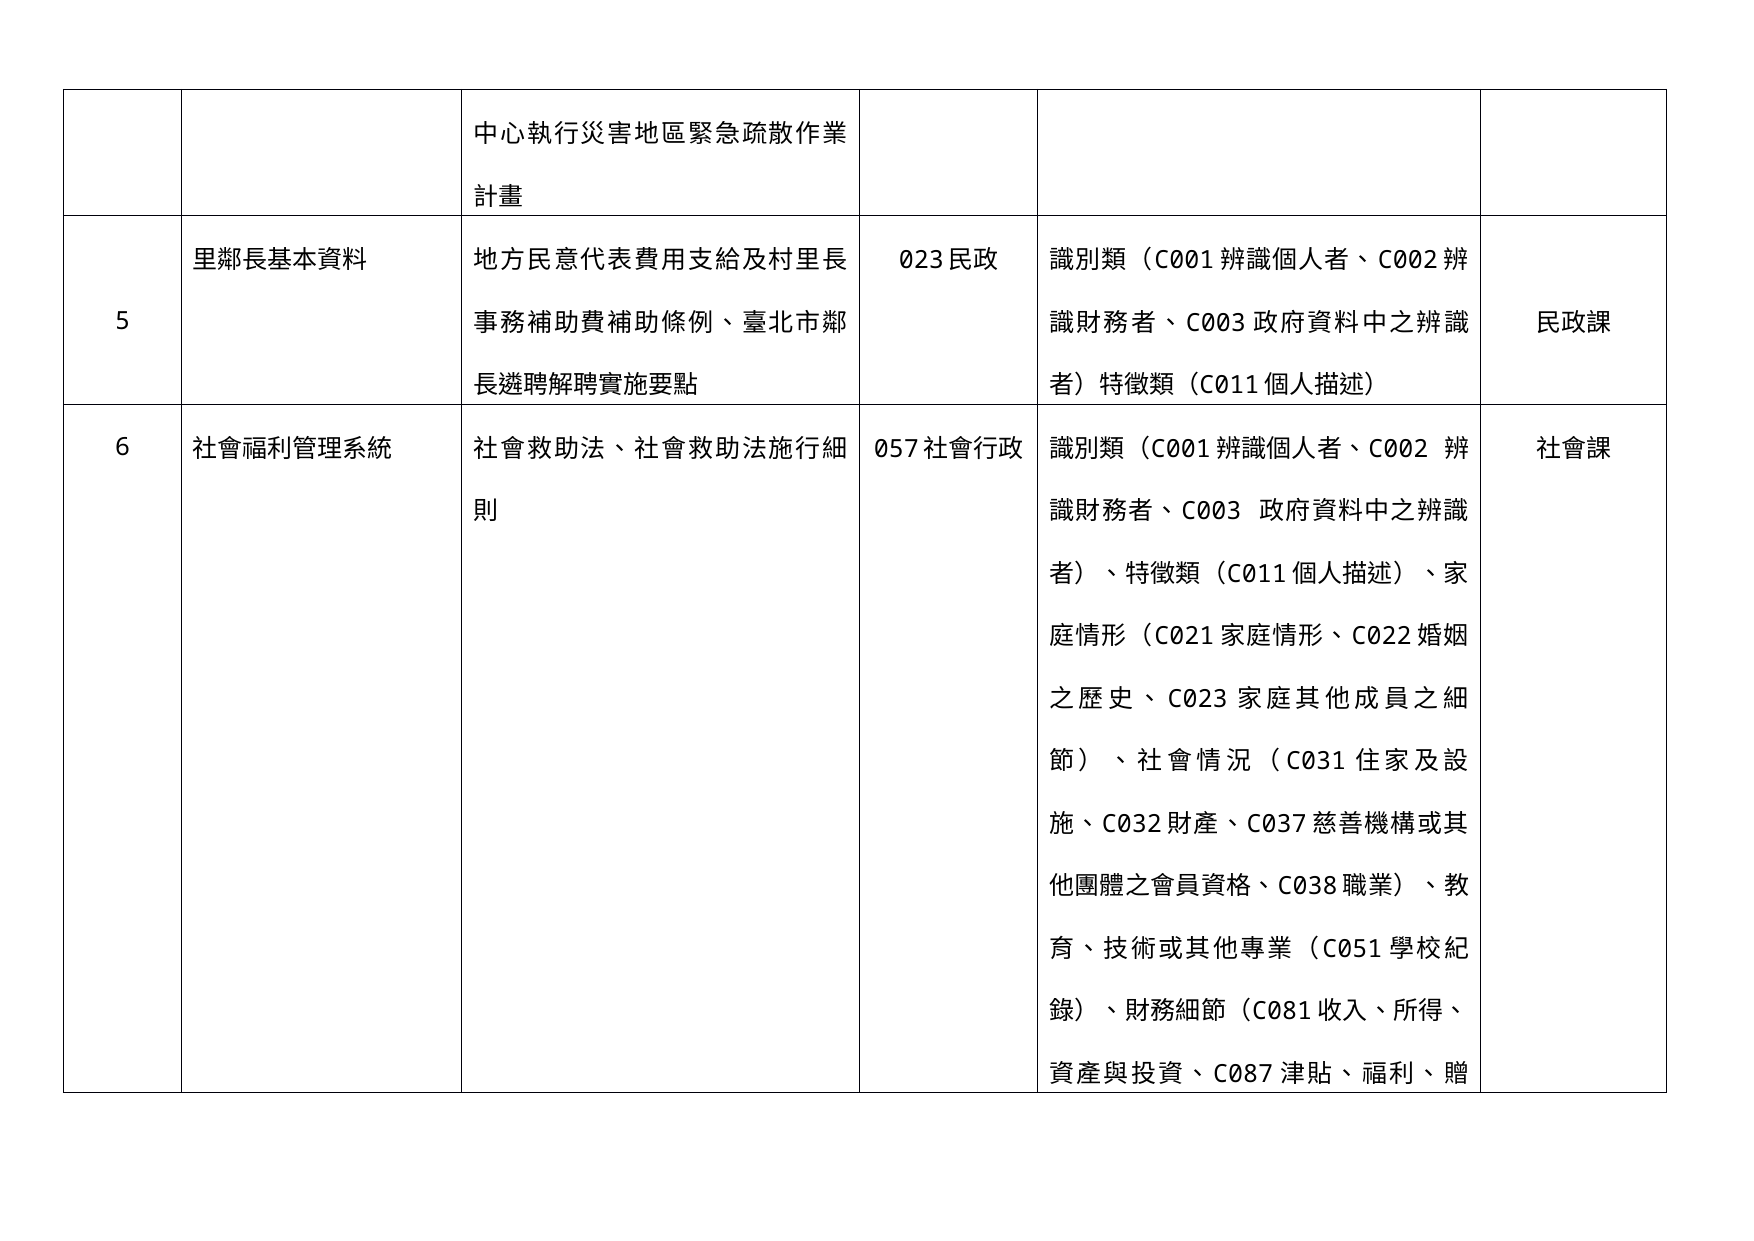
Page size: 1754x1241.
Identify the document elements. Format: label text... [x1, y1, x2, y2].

table_cell 識別類（C001辨識個人者、C002辨識財務者、C003政府資料中之辨識者）特徵類（C011個人描述） [1038, 216, 1480, 403]
table_cell [1481, 90, 1666, 215]
table_cell 中心執行災害地區緊急疏散作業計畫 [462, 90, 859, 215]
table_cell 5 [64, 216, 181, 403]
table_cell 地方民意代表費用支給及村里長事務補助費補助條例、臺北市鄰長遴聘解聘實施要點 [462, 216, 859, 403]
table_cell 社會課 [1481, 405, 1666, 1092]
table_cell 識別類（C001辨識個人者、C002 辨 識財務者、C003 政府資料中之辨識者）、特徵類（C011個人描述）、家庭情形（C021家庭情形、C022婚姻之歷史、C023家庭其他成員之細節）、社會情況（C031住家及設施、C032財產、C037慈善機構或其他團體之會員資格、C038職業）、教育、技術或其他專業（C051學校紀錄）、財務細節（C081收入、所得、資產與投資、C087津貼、福利、贈 [1038, 405, 1480, 1092]
table_cell 社會救助法、社會救助法施行細則 [462, 405, 859, 1092]
table_cell 023民政 [860, 216, 1037, 403]
table_cell 057社會行政 [860, 405, 1037, 1092]
table_cell [182, 90, 461, 215]
table_cell 里鄰長基本資料 [182, 216, 461, 403]
table_cell [1038, 90, 1480, 215]
table_cell 社會福利管理系統 [182, 405, 461, 1092]
table_cell 6 [64, 405, 181, 1092]
table_cell [64, 90, 181, 215]
table_cell 民政課 [1481, 216, 1666, 403]
table_cell [860, 90, 1037, 215]
